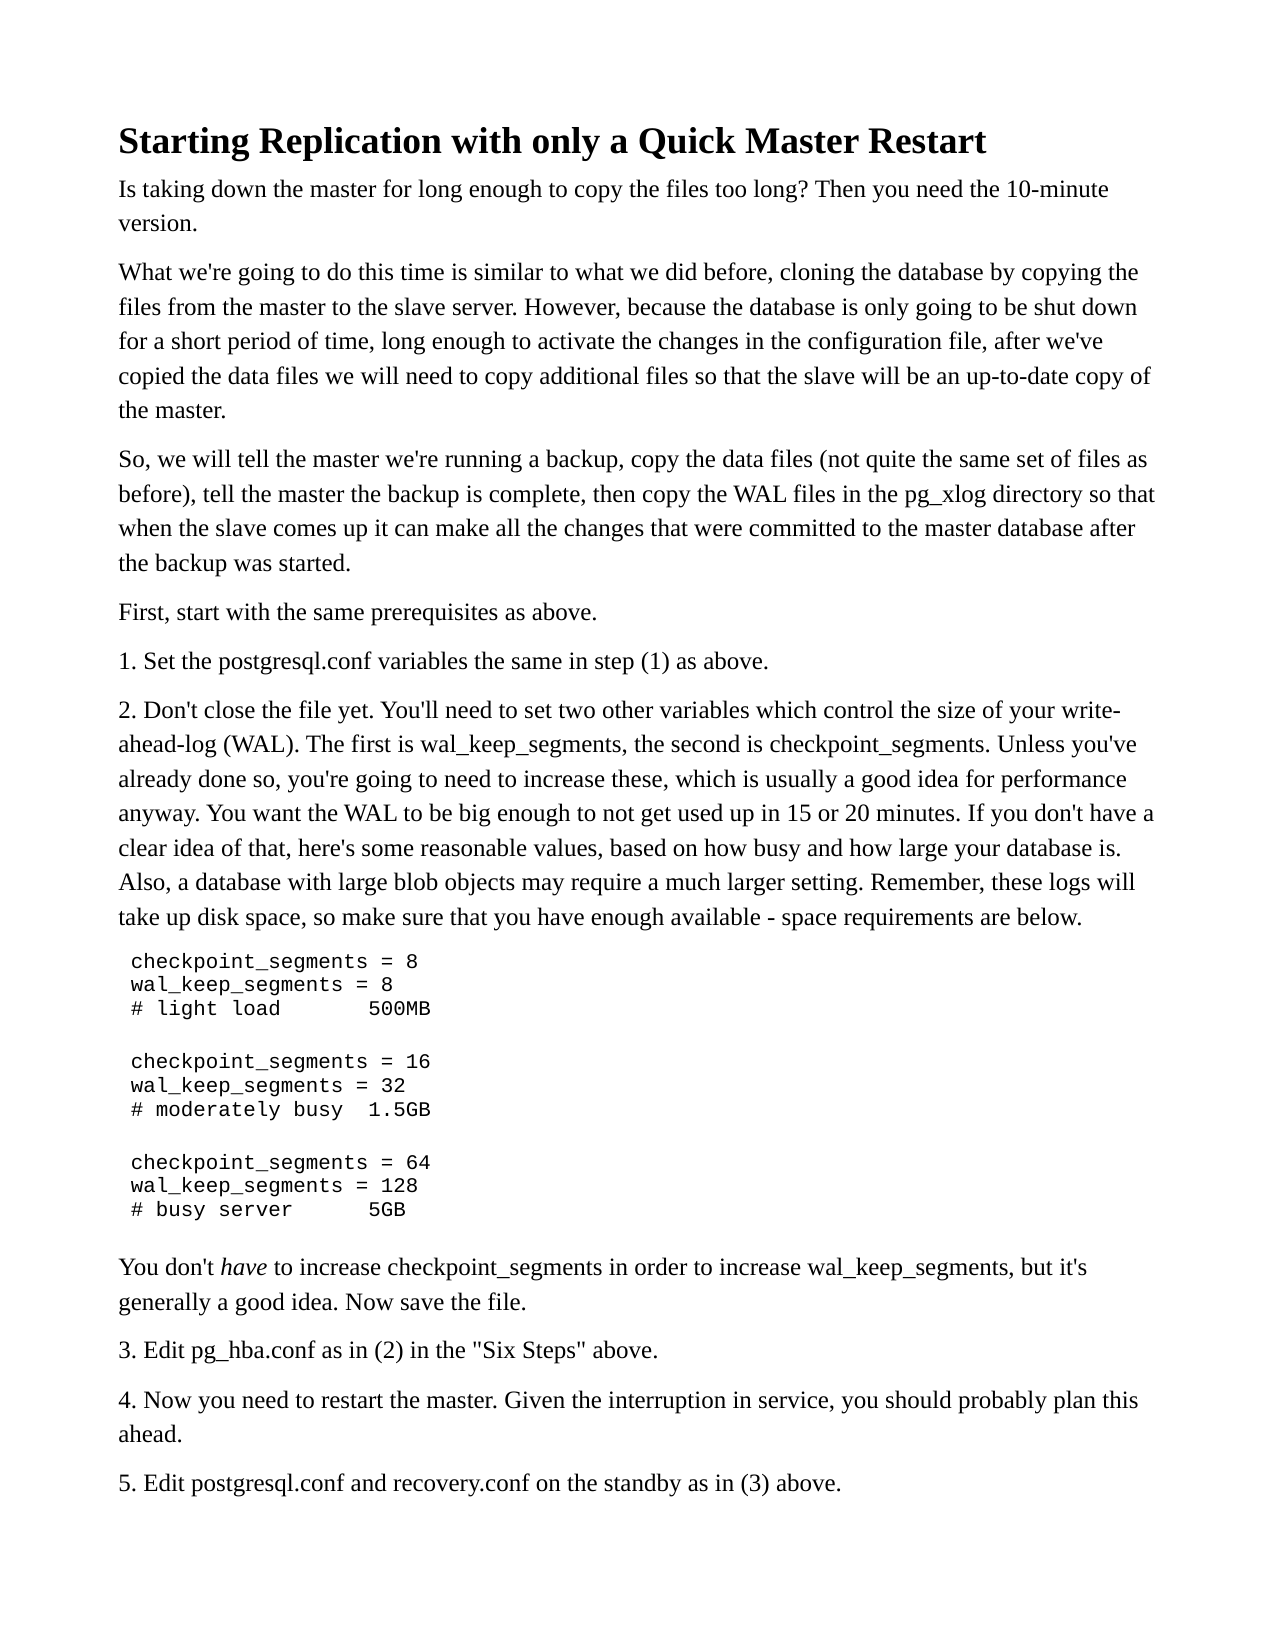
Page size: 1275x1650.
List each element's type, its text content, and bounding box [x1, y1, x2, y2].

text # light load 500MB [118, 998, 1157, 1022]
text checkpoint_segments = 64 [118, 1152, 1157, 1175]
text wal_keep_segments = 128 [118, 1175, 1157, 1199]
text 1. Set the postgresql.conf variables the same in step (1) as above. [118, 646, 1157, 674]
text 4. Now you need to restart the master. Given the interruption in service, you should probably plan this ahead. [118, 1385, 1157, 1448]
text wal_keep_segments = 8 [118, 974, 1157, 998]
subtitle Starting Replication with only a Quick Master Restart [118, 118, 1157, 161]
text # moderately busy 1.5GB [118, 1098, 1157, 1122]
text First, start with the same prerequisites as above. [118, 597, 1157, 626]
text So, we will tell the master we're running a backup, copy the data files (not quite the same set of files as before), tell the master the backup is complete, then copy the WAL files in the pg_xlog directory so that when the slave comes up it can make all the changes that were committed to the master database after the backup was started. [118, 444, 1157, 576]
text 5. Edit postgresql.conf and recovery.conf on the standby as in (3) above. [118, 1468, 1157, 1497]
text What we're going to do this time is similar to what we did before, cloning the database by copying the files from the master to the slave server. However, because the database is only going to be shut down for a short period of time, long enough to activate the changes in the configuration file, after we've copied the data files we will need to copy additional files so that the slave will be an up-to-date copy of the master. [118, 257, 1157, 424]
text 3. Edit pg_hba.conf as in (2) in the "Six Steps" above. [118, 1336, 1157, 1364]
text checkpoint_segments = 16 [118, 1051, 1157, 1075]
text Is taking down the master for long enough to copy the files too long? Then you need the 10-minute version. [118, 174, 1157, 237]
text 2. Don't close the file yet. You'll need to set two other variables which control the size of your write-ahead-log (WAL). The first is wal_keep_segments, the second is checkpoint_segments. Unless you've already done so, you're going to need to increase these, which is usually a good idea for performance anyway. You want the WAL to be big enough to not get used up in 15 or 20 minutes. If you don't have a clear idea of that, here's some reasonable values, based on how busy and how large your database is. Also, a database with large blob objects may require a much larger setting. Remember, these logs will take up disk space, so make sure that you have enough available - space requirements are below. [118, 695, 1157, 931]
text # busy server 5GB [118, 1199, 1157, 1223]
text checkpoint_segments = 8 [118, 951, 1157, 974]
text wal_keep_segments = 32 [118, 1075, 1157, 1098]
text You don't have to increase checkpoint_segments in order to increase wal_keep_segments, but it's generally a good idea. Now save the file. [118, 1252, 1157, 1315]
